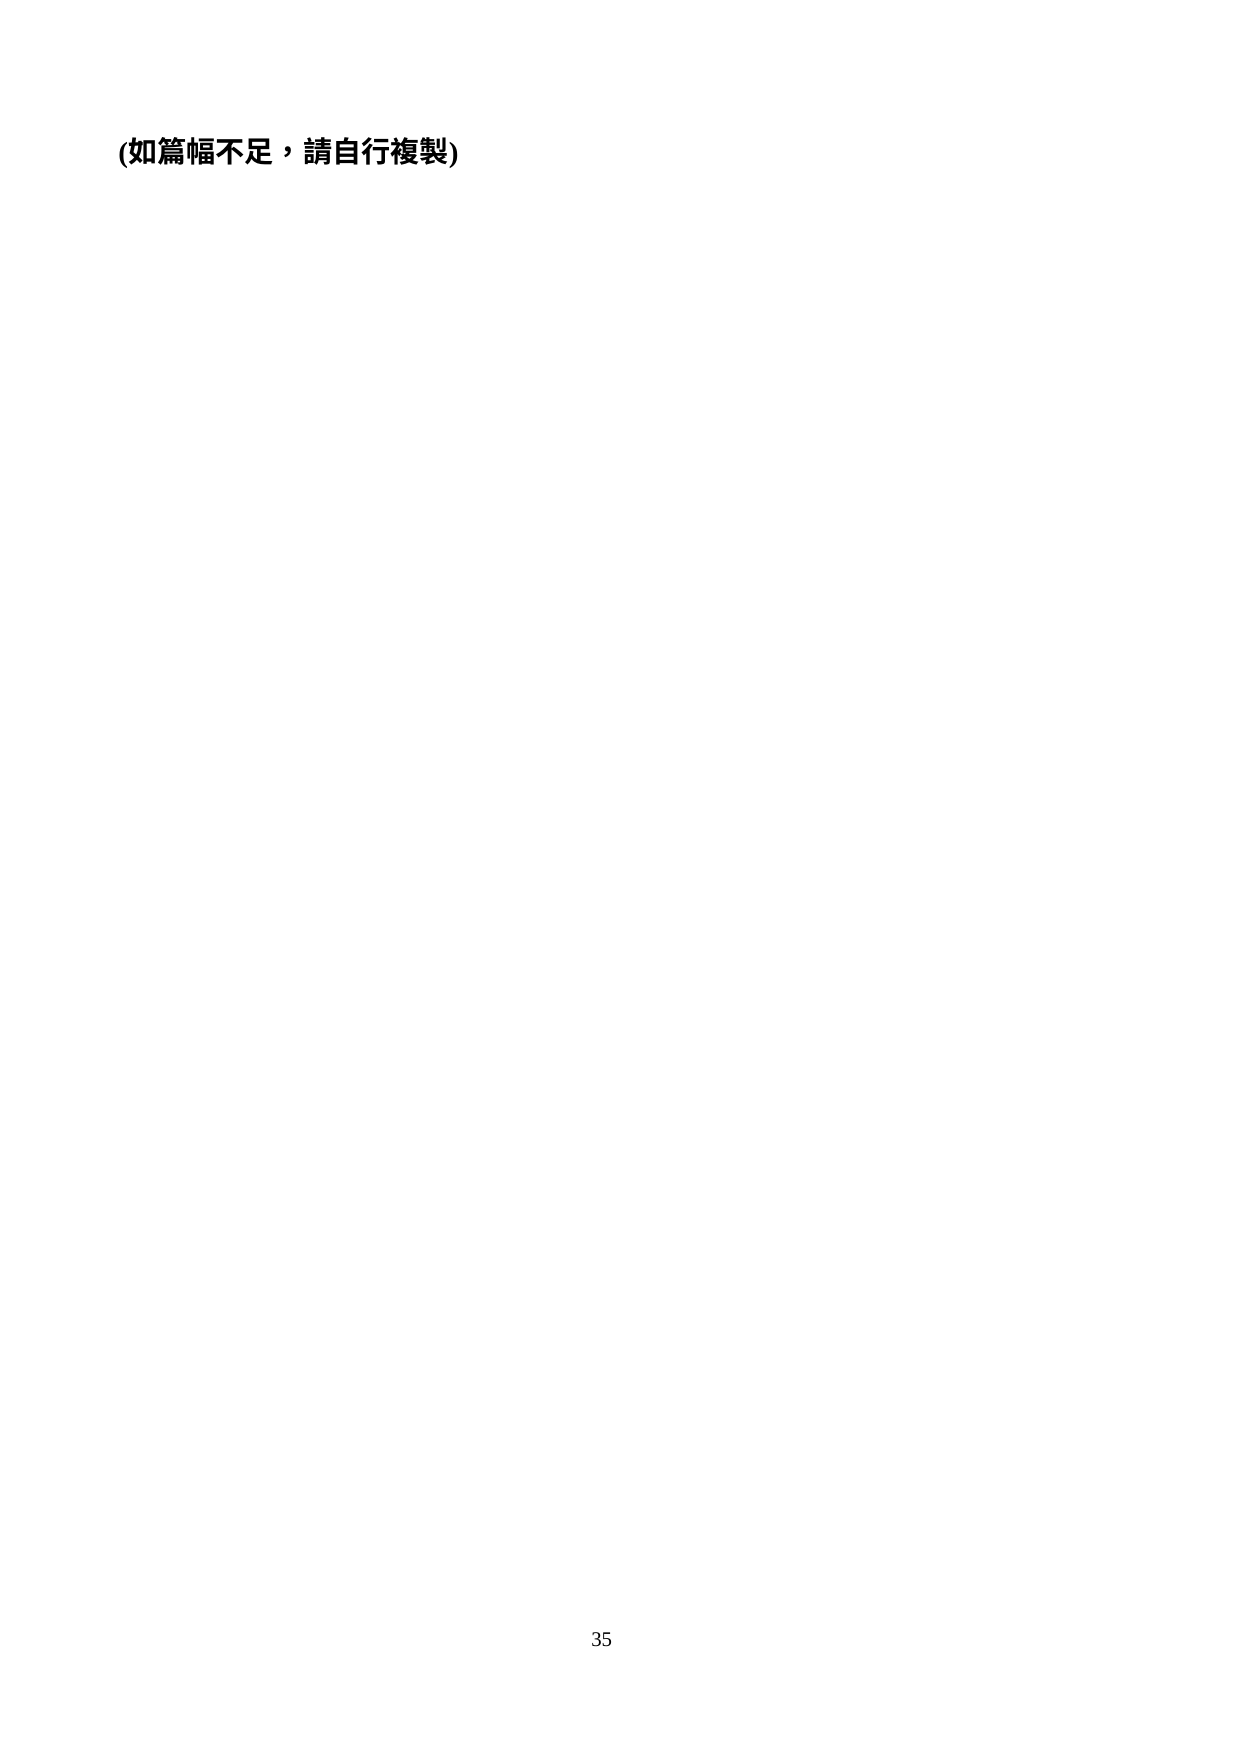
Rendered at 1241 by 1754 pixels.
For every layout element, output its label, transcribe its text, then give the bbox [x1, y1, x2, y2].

text (如篇幅不足，請自行複製) [118, 108, 1122, 170]
